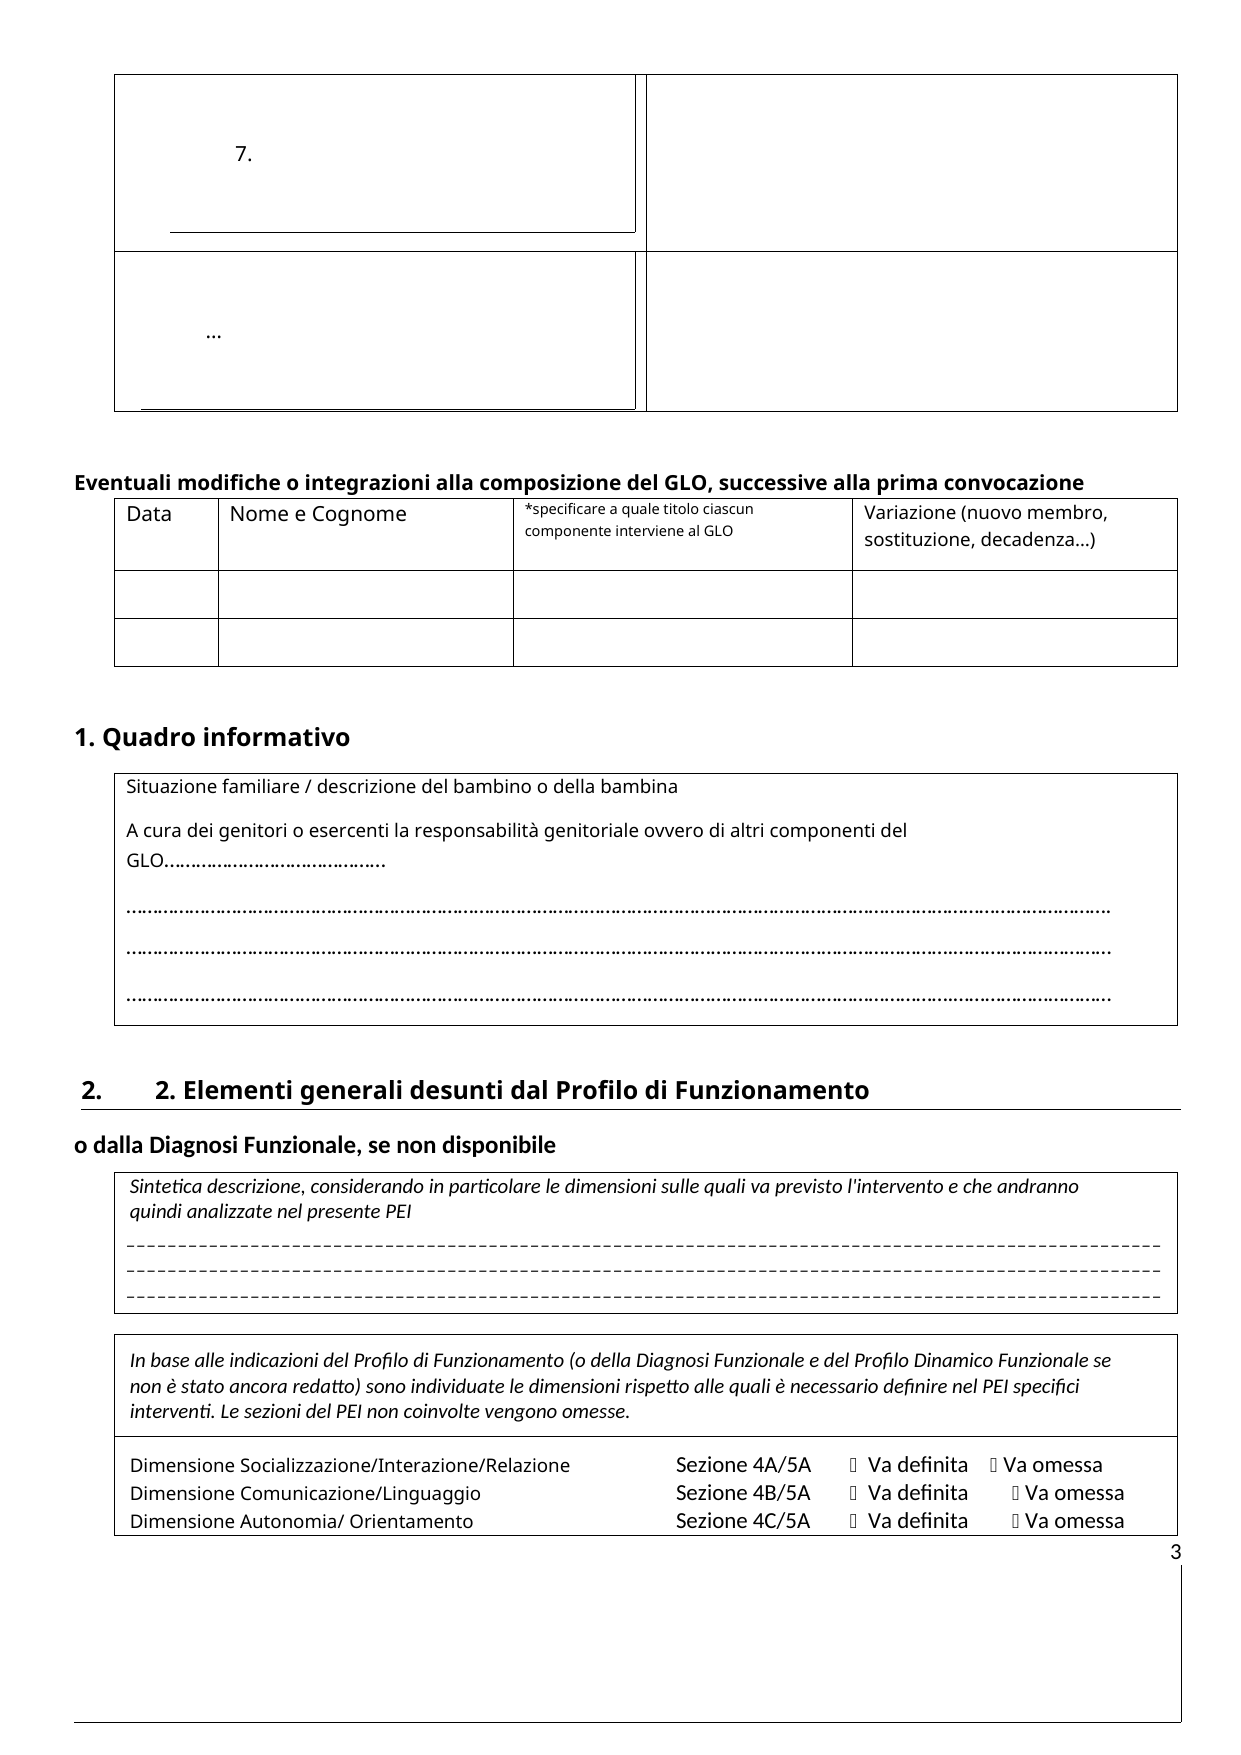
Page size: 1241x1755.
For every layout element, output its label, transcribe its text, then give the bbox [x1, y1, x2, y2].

table_cell [647, 75, 1177, 251]
table_header In base alle indicazioni del Profilo di Funzionamento (o della Diagnosi Funzionale e del Profilo Dinamico Funzionale se non è stato ancora redatto) sono individuate le dimensioni rispetto alle quali è necessario definire nel PEI specifici interventi. Le sezioni del PEI non coinvolte vengono omesse. [115, 1335, 1177, 1436]
table_cell [647, 252, 1177, 411]
table_cell [115, 571, 218, 618]
table_header Data [115, 499, 218, 570]
text Eventuali modifiche o integrazioni alla composizione del GLO, successive alla prima convocazione [74, 468, 1181, 496]
subtitle 2. Elementi generali desunti dal Profilo di Funzionamento [81, 1073, 1181, 1109]
table_cell [115, 75, 646, 251]
text o dalla Diagnosi Funzionale, se non disponibile [74, 1129, 1181, 1159]
table_header Situazione familiare / descrizione del bambino o della bambina A cura dei genitori o esercenti la responsabilità genitoriale ovvero di altri componenti del GLO…………………………………… ……………………………………………………………………………………………………………………………………………………………………. ………………………………………………………………………………………………………………………………………….………………………… ………………………………………………………………………………………………………………………………………….………………………… [115, 774, 1177, 1025]
table_cell [853, 619, 1177, 666]
table_header Nome e Cognome [219, 499, 513, 570]
table_cell [115, 619, 218, 666]
table_cell [219, 619, 513, 666]
table_cell [853, 571, 1177, 618]
table_cell … [115, 252, 646, 411]
table_header *specificare a quale titolo ciascun componente interviene al GLO [514, 499, 852, 570]
text 1. Quadro informativo [74, 720, 1181, 754]
table_header Sintetica descrizione, considerando in particolare le dimensioni sulle quali va previsto l'intervento e che andranno quindi analizzate nel presente PEI ____________________________________________________________________________________________________________________________________________________________________________________________________________________________________________________________________________________________________________ [115, 1173, 1177, 1313]
table_cell [219, 571, 513, 618]
table_cell [514, 619, 852, 666]
table_header Variazione (nuovo membro, sostituzione, decadenza…) [853, 499, 1177, 570]
table_cell [514, 571, 852, 618]
table_cell Dimensione Socializzazione/Interazione/Relazione Sezione 4A/5A  Va definita  Va omessa Dimensione Comunicazione/Linguaggio Sezione 4B/5A  Va definita  Va omessa Dimensione Autonomia/ Orientamento Sezione 4C/5A  Va definita  Va omessa [115, 1437, 1177, 1535]
